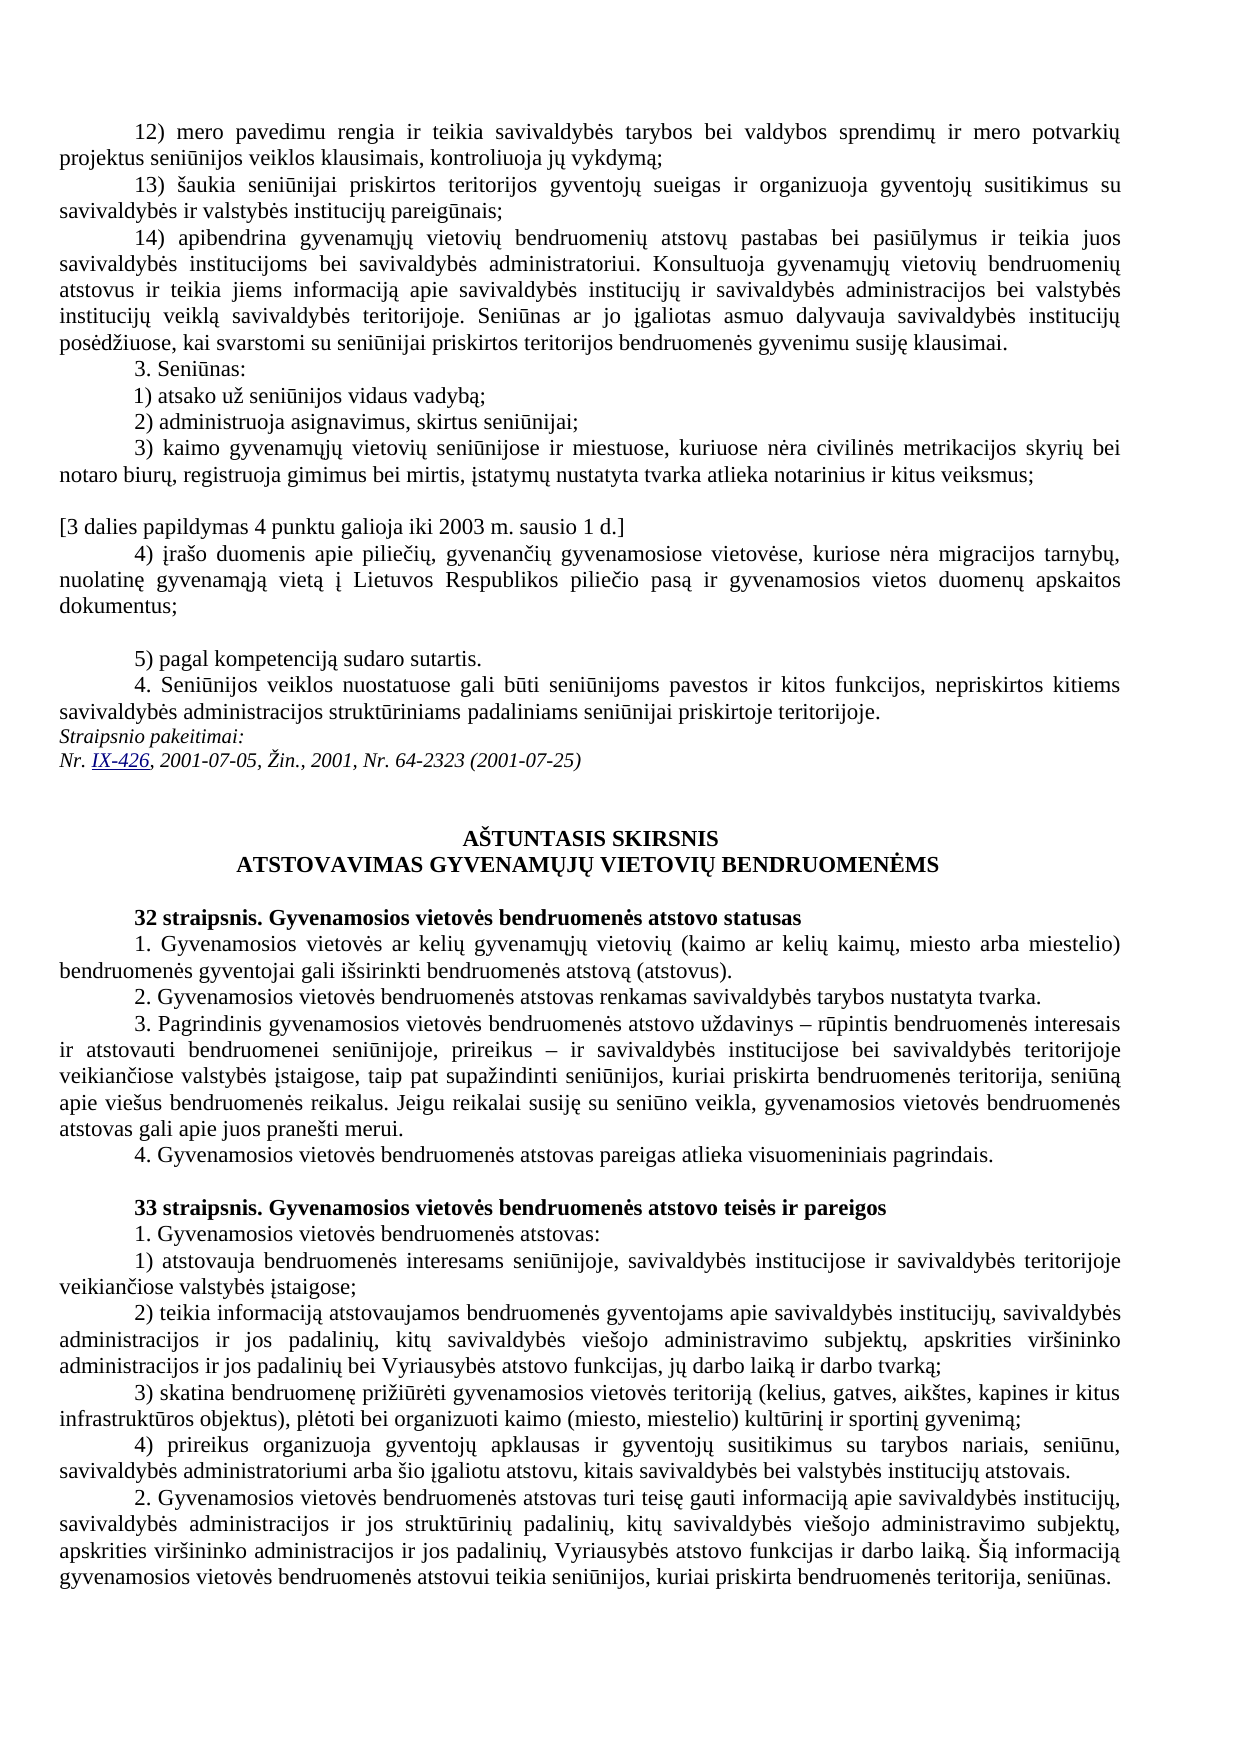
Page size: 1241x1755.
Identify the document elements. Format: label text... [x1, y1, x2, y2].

text 4) įrašo duomenis apie piliečių, gyvenančių gyvenamosiose vietovėse, kuriose nėra migracijos tarnybų, nuolatinę gyvenamąją vietą į Lietuvos Respublikos piliečio pasą ir gyvenamosios vietos duomenų apskaitos dokumentus; [59, 540, 1122, 619]
text 2. Gyvenamosios vietovės bendruomenės atstovas renkamas savivaldybės tarybos nustatyta tvarka. [59, 983, 1122, 1009]
text 5) pagal kompetenciją sudaro sutartis. [59, 645, 1122, 672]
text 2) administruoja asignavimus, skirtus seniūnijai; [59, 408, 1122, 434]
text 2. Gyvenamosios vietovės bendruomenės atstovas turi teisę gauti informaciją apie savivaldybės institucijų, savivaldybės administracijos ir jos struktūrinių padalinių, kitų savivaldybės viešojo administravimo subjektų, apskrities viršininko administracijos ir jos padalinių, Vyriausybės atstovo funkcijas ir darbo laiką. Šią informaciją gyvenamosios vietovės bendruomenės atstovui teikia seniūnijos, kuriai priskirta bendruomenės teritorija, seniūnas. [59, 1484, 1122, 1589]
text [3 dalies papildymas 4 punktu galioja iki 2003 m. sausio 1 d.] [59, 513, 1122, 540]
text Straipsnio pakeitimai: [59, 724, 1122, 748]
text Nr. IX-426, 2001-07-05, Žin., 2001, Nr. 64-2323 (2001-07-25) [59, 748, 1122, 772]
text 1) atstovauja bendruomenės interesams seniūnijoje, savivaldybės institucijose ir savivaldybės teritorijoje veikiančiose valstybės įstaigose; [59, 1247, 1122, 1299]
text 1) atsako už seniūnijos vidaus vadybą; [59, 382, 1122, 408]
text 3. Pagrindinis gyvenamosios vietovės bendruomenės atstovo uždavinys – rūpintis bendruomenės interesais ir atstovauti bendruomenei seniūnijoje, prireikus – ir savivaldybės institucijose bei savivaldybės teritorijoje veikiančiose valstybės įstaigose, taip pat supažindinti seniūnijos, kuriai priskirta bendruomenės teritorija, seniūną apie viešus bendruomenės reikalus. Jeigu reikalai susiję su seniūno veikla, gyvenamosios vietovės bendruomenės atstovas gali apie juos pranešti merui. [59, 1009, 1122, 1141]
text 3) kaimo gyvenamųjų vietovių seniūnijose ir miestuose, kuriuose nėra civilinės metrikacijos skyrių bei notaro biurų, registruoja gimimus bei mirtis, įstatymų nustatyta tvarka atlieka notarinius ir kitus veiksmus; [59, 434, 1122, 487]
text 12) mero pavedimu rengia ir teikia savivaldybės tarybos bei valdybos sprendimų ir mero potvarkių projektus seniūnijos veiklos klausimais, kontroliuoja jų vykdymą; [59, 118, 1122, 171]
text 1. Gyvenamosios vietovės ar kelių gyvenamųjų vietovių (kaimo ar kelių kaimų, miesto arba miestelio) bendruomenės gyventojai gali išsirinkti bendruomenės atstovą (atstovus). [59, 931, 1122, 983]
text 4. Seniūnijos veiklos nuostatuose gali būti seniūnijoms pavestos ir kitos funkcijos, nepriskirtos kitiems savivaldybės administracijos struktūriniams padaliniams seniūnijai priskirtoje teritorijoje. [59, 672, 1122, 724]
text 13) šaukia seniūnijai priskirtos teritorijos gyventojų sueigas ir organizuoja gyventojų susitikimus su savivaldybės ir valstybės institucijų pareigūnais; [59, 171, 1122, 223]
text ATSTOVAVIMAS GYVENAMŲJŲ VIETOVIŲ BENDRUOMENĖMS [59, 851, 1122, 878]
text 14) apibendrina gyvenamųjų vietovių bendruomenių atstovų pastabas bei pasiūlymus ir teikia juos savivaldybės institucijoms bei savivaldybės administratoriui. Konsultuoja gyvenamųjų vietovių bendruomenių atstovus ir teikia jiems informaciją apie savivaldybės institucijų ir savivaldybės administracijos bei valstybės institucijų veiklą savivaldybės teritorijoje. Seniūnas ar jo įgaliotas asmuo dalyvauja savivaldybės institucijų posėdžiuose, kai svarstomi su seniūnijai priskirtos teritorijos bendruomenės gyvenimu susiję klausimai. [59, 223, 1122, 355]
text 4. Gyvenamosios vietovės bendruomenės atstovas pareigas atlieka visuomeniniais pagrindais. [59, 1141, 1122, 1168]
text 2) teikia informaciją atstovaujamos bendruomenės gyventojams apie savivaldybės institucijų, savivaldybės administracijos ir jos padalinių, kitų savivaldybės viešojo administravimo subjektų, apskrities viršininko administracijos ir jos padalinių bei Vyriausybės atstovo funkcijas, jų darbo laiką ir darbo tvarką; [59, 1299, 1122, 1378]
text 4) prireikus organizuoja gyventojų apklausas ir gyventojų susitikimus su tarybos nariais, seniūnu, savivaldybės administratoriumi arba šio įgaliotu atstovu, kitais savivaldybės bei valstybės institucijų atstovais. [59, 1431, 1122, 1484]
text 3) skatina bendruomenę prižiūrėti gyvenamosios vietovės teritoriją (kelius, gatves, aikštes, kapines ir kitus infrastruktūros objektus), plėtoti bei organizuoti kaimo (miesto, miestelio) kultūrinį ir sportinį gyvenimą; [59, 1378, 1122, 1431]
text AŠTUNTASIS SKIRSNIS [59, 825, 1122, 851]
text 3. Seniūnas: [59, 355, 1122, 382]
text 33 straipsnis. Gyvenamosios vietovės bendruomenės atstovo teisės ir pareigos [59, 1194, 1122, 1220]
text 1. Gyvenamosios vietovės bendruomenės atstovas: [59, 1220, 1122, 1247]
text 32 straipsnis. Gyvenamosios vietovės bendruomenės atstovo statusas [59, 904, 1122, 931]
